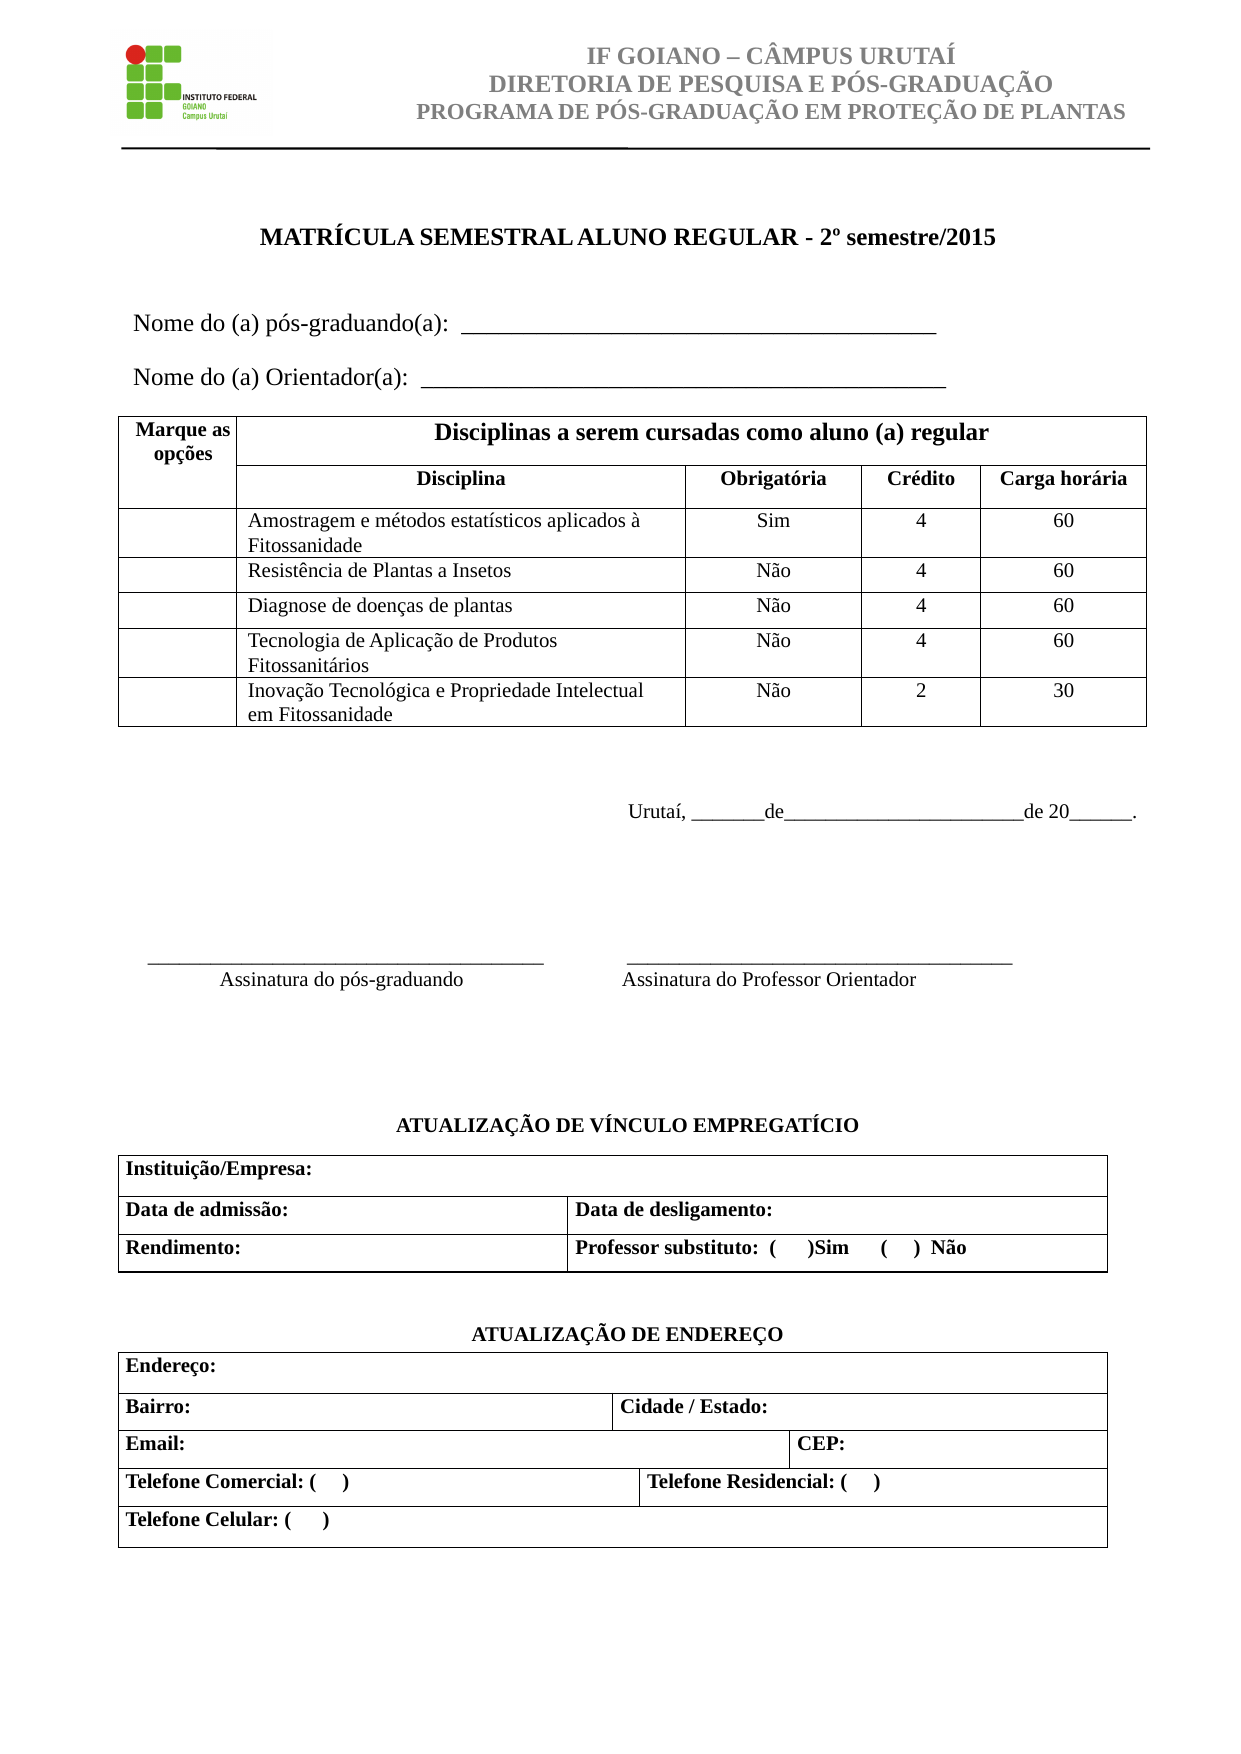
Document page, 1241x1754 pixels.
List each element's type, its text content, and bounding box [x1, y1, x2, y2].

table_cell [119, 558, 236, 592]
table_cell 2 [862, 678, 980, 726]
table_cell Email: [119, 1431, 789, 1468]
text ______________________________________ _____________________________________ [148, 943, 1137, 967]
table_cell Professor substituto: ( )Sim ( ) Não [568, 1235, 1107, 1271]
table_cell [119, 629, 236, 677]
text MATRÍCULA SEMESTRAL ALUNO REGULAR - 2º semestre/2015 [148, 222, 1108, 251]
table_header Endereço: [119, 1353, 1107, 1392]
table_header Disciplinas a serem cursadas como aluno (a) regular [237, 417, 1146, 465]
table_cell 4 [862, 558, 980, 592]
text Assinatura do pós-graduando Assinatura do Professor Orientador [148, 967, 1137, 991]
table_cell Amostragem e métodos estatísticos aplicados à Fitossanidade [237, 509, 685, 557]
table_cell Não [686, 678, 861, 726]
table_cell Não [686, 593, 861, 627]
text Nome do (a) pós-graduando(a): ______________________________________ [133, 308, 1108, 337]
table_cell [119, 593, 236, 627]
table_cell Telefone Comercial: ( ) [119, 1469, 639, 1506]
table_cell Rendimento: [119, 1235, 567, 1271]
table_cell Obrigatória [686, 466, 861, 507]
table_cell Diagnose de doenças de plantas [237, 593, 685, 627]
table_cell CEP: [790, 1431, 1107, 1468]
table_cell 4 [862, 593, 980, 627]
table_cell Disciplina [237, 466, 685, 507]
table_cell Inovação Tecnológica e Propriedade Intelectual em Fitossanidade [237, 678, 685, 726]
table_cell Data de desligamento: [568, 1197, 1107, 1233]
text Urutaí, _______de_______________________de 20______. [148, 799, 1137, 823]
table_cell Resistência de Plantas a Insetos [237, 558, 685, 592]
text Nome do (a) Orientador(a): __________________________________________ [133, 362, 1108, 391]
table_cell 4 [862, 629, 980, 677]
text ATUALIZAÇÃO DE VÍNCULO EMPREGATÍCIO [118, 1113, 1137, 1137]
table_cell 60 [981, 558, 1146, 592]
table_cell Não [686, 558, 861, 592]
table_cell 60 [981, 629, 1146, 677]
table_header Marque as opções [119, 417, 236, 507]
picture [109, 29, 273, 136]
table_cell [119, 509, 236, 557]
table_cell 30 [981, 678, 1146, 726]
table_cell Cidade / Estado: [613, 1394, 1107, 1430]
table_cell Carga horária [981, 466, 1146, 507]
table_cell 4 [862, 509, 980, 557]
table_cell Bairro: [119, 1394, 612, 1430]
table_cell Crédito [862, 466, 980, 507]
table_cell Telefone Celular: ( ) [119, 1507, 1107, 1547]
table_cell 60 [981, 593, 1146, 627]
text ATUALIZAÇÃO DE ENDEREÇO [118, 1321, 1137, 1346]
table_cell Telefone Residencial: ( ) [640, 1469, 1107, 1506]
table_cell Data de admissão: [119, 1197, 567, 1233]
table_cell Não [686, 629, 861, 677]
table_header Instituição/Empresa: [119, 1156, 1107, 1196]
table_cell [119, 678, 236, 726]
table_cell 60 [981, 509, 1146, 557]
table_cell Tecnologia de Aplicação de Produtos Fitossanitários [237, 629, 685, 677]
table_cell Sim [686, 509, 861, 557]
